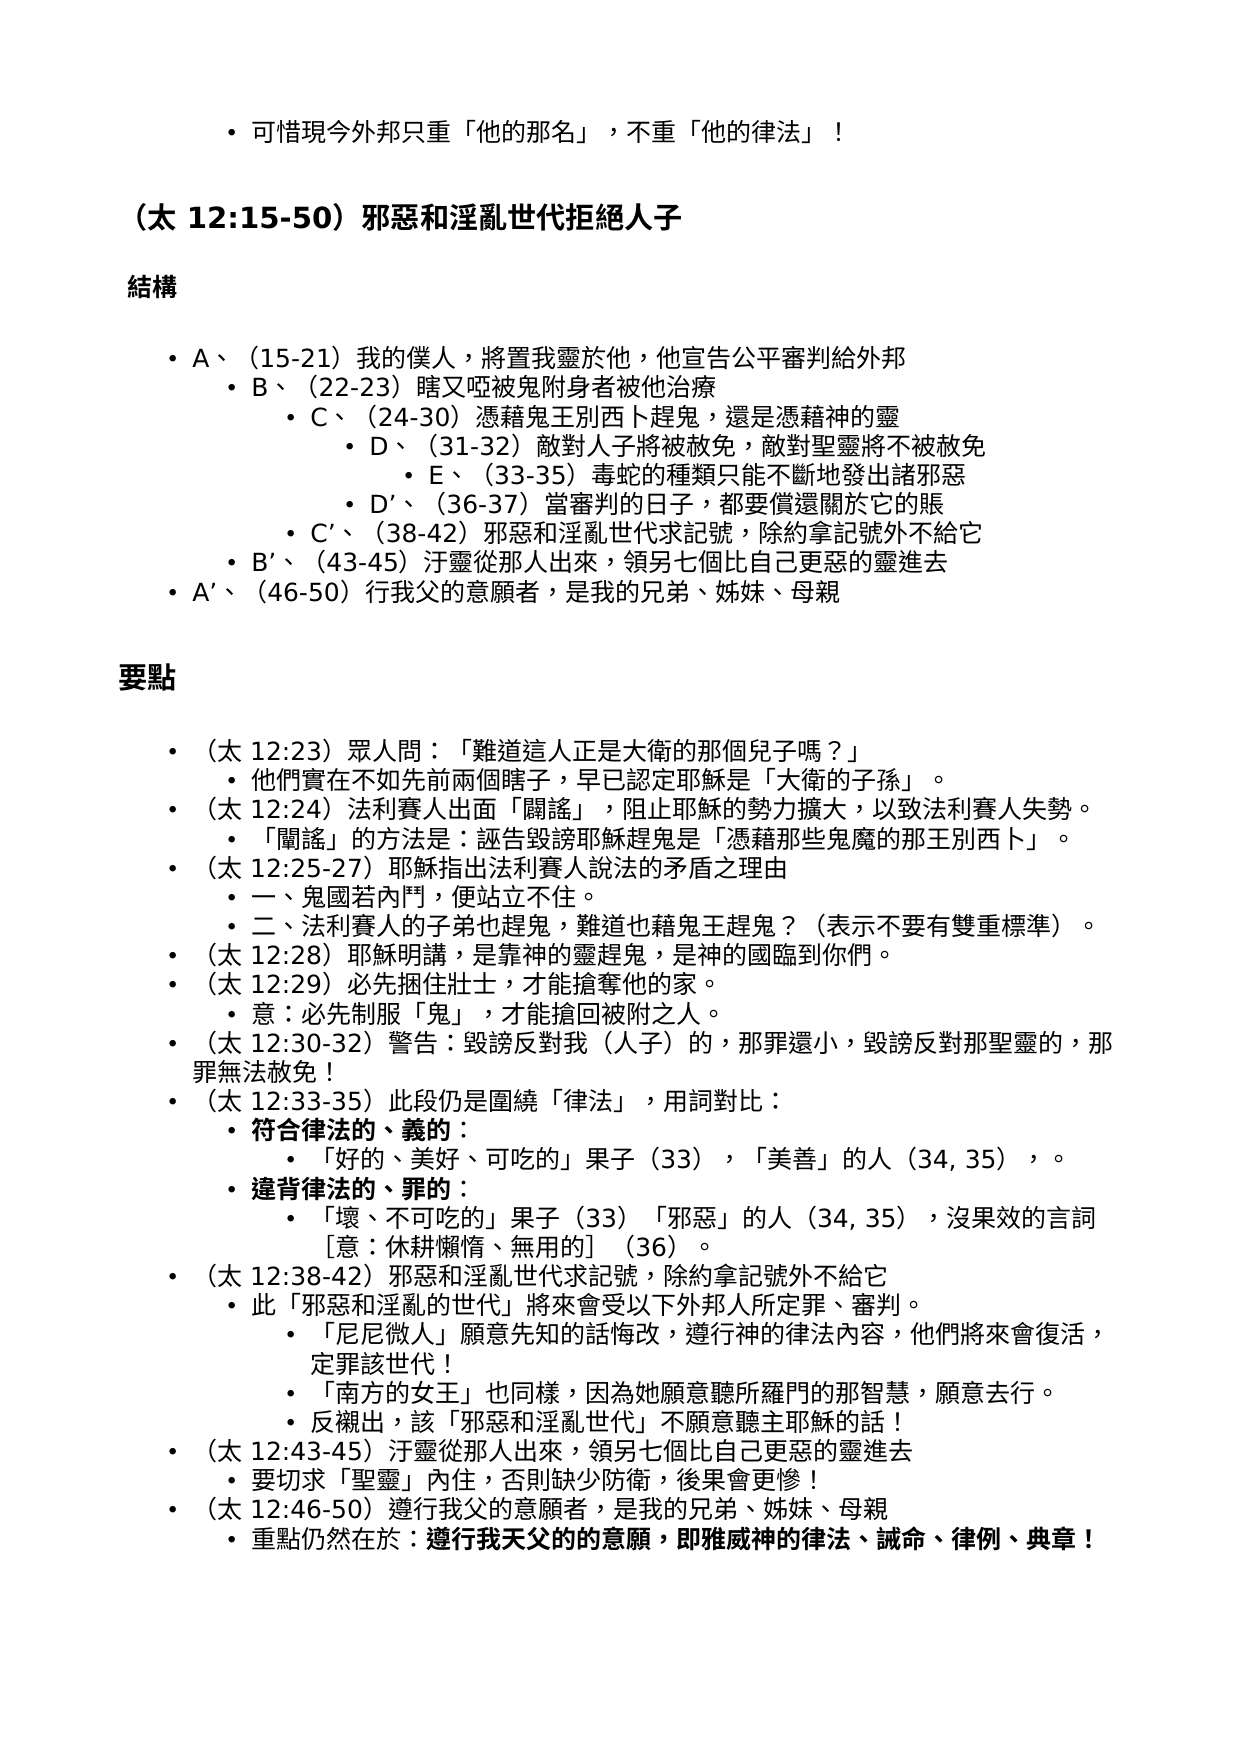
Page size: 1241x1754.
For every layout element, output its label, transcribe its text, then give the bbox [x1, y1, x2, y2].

list 可惜現今外邦只重「他的那名」，不重「他的律法」！ [236, 118, 1122, 147]
list 他們實在不如先前兩個瞎子，早已認定耶穌是「大衛的子孫」。 [236, 766, 1122, 796]
list （太 12:29）必先捆住壯士，才能搶奪他的家。 [177, 971, 1122, 1000]
list （太 12:43-45）汙靈從那人出來，領另七個比自己更惡的靈進去 [177, 1437, 1122, 1466]
list C、（24-30）憑藉鬼王別西卜趕鬼，還是憑藉神的靈 [295, 403, 1122, 432]
list 「南方的女王」也同樣，因為她願意聽所羅門的那智慧，願意去行。 [295, 1379, 1122, 1408]
list 「尼尼微人」願意先知的話悔改，遵行神的律法內容，他們將來會復活，定罪該世代！ [295, 1321, 1122, 1379]
list （太 12:25-27）耶穌指出法利賽人說法的矛盾之理由 [177, 854, 1122, 883]
list E、（33-35）毒蛇的種類只能不斷地發出諸邪惡 [413, 461, 1122, 490]
list （太 12:38-42）邪惡和淫亂世代求記號，除約拿記號外不給它 [177, 1262, 1122, 1291]
subtitle （太 12:15-50）邪惡和淫亂世代拒絕人子 [118, 202, 1122, 236]
list B’、（43-45）汙靈從那人出來，領另七個比自己更惡的靈進去 [236, 548, 1122, 578]
list （太 12:28）耶穌明講，是靠神的靈趕鬼，是神的國臨到你們。 [177, 941, 1122, 971]
list D’、（36-37）當審判的日子，都要償還關於它的賬 [354, 490, 1122, 519]
list 「好的、美好、可吃的」果子（33），「美善」的人（34, 35），。 [295, 1146, 1122, 1175]
list C’、（38-42）邪惡和淫亂世代求記號，除約拿記號外不給它 [295, 519, 1122, 548]
list （太 12:30-32）警告：毀謗反對我（人子）的，那罪還小，毀謗反對那聖靈的，那罪無法赦免！ [177, 1029, 1122, 1087]
list 要切求「聖靈」內住，否則缺少防衛，後果會更慘！ [236, 1466, 1122, 1496]
list 「壞、不可吃的」果子（33）「邪惡」的人（34, 35），沒果效的言詞［意：休耕懶惰、無用的］（36）。 [295, 1204, 1122, 1262]
list 意：必先制服「鬼」，才能搶回被附之人。 [236, 1000, 1122, 1029]
list 違背律法的、罪的： [236, 1175, 1122, 1204]
list 重點仍然在於：遵行我天父的的意願，即雅威神的律法、誡命、律例、典章！ [236, 1525, 1122, 1554]
list 符合律法的、義的： [236, 1116, 1122, 1146]
list （太 12:23）眾人問：「難道這人正是大衛的那個兒子嗎？」 [177, 737, 1122, 766]
list A’、（46-50）行我父的意願者，是我的兄弟、姊妹、母親 [177, 578, 1122, 607]
list 一、鬼國若內鬥，便站立不住。 [236, 883, 1122, 912]
list A、（15-21）我的僕人，將置我靈於他，他宣告公平審判給外邦 [177, 344, 1122, 373]
list 此「邪惡和淫亂的世代」將來會受以下外邦人所定罪、審判。 [236, 1291, 1122, 1321]
list D、（31-32）敵對人子將被赦免，敵對聖靈將不被赦免 [354, 432, 1122, 461]
subtitle 結構 [118, 273, 1122, 302]
list （太 12:46-50）遵行我父的意願者，是我的兄弟、姊妹、母親 [177, 1496, 1122, 1525]
list 「闡謠」的方法是：誣告毀謗耶穌趕鬼是「憑藉那些鬼魔的那王別西卜」。 [236, 825, 1122, 854]
list 二、法利賽人的子弟也趕鬼，難道也藉鬼王趕鬼？（表示不要有雙重標準）。 [236, 912, 1122, 941]
list （太 12:24）法利賽人出面「闢謠」，阻止耶穌的勢力擴大，以致法利賽人失勢。 [177, 796, 1122, 825]
list B、（22-23）瞎又啞被鬼附身者被他治療 [236, 373, 1122, 403]
list 反襯出，該「邪惡和淫亂世代」不願意聽主耶穌的話！ [295, 1408, 1122, 1437]
subtitle 要點 [118, 661, 1122, 695]
list （太 12:33-35）此段仍是圍繞「律法」，用詞對比： [177, 1087, 1122, 1116]
